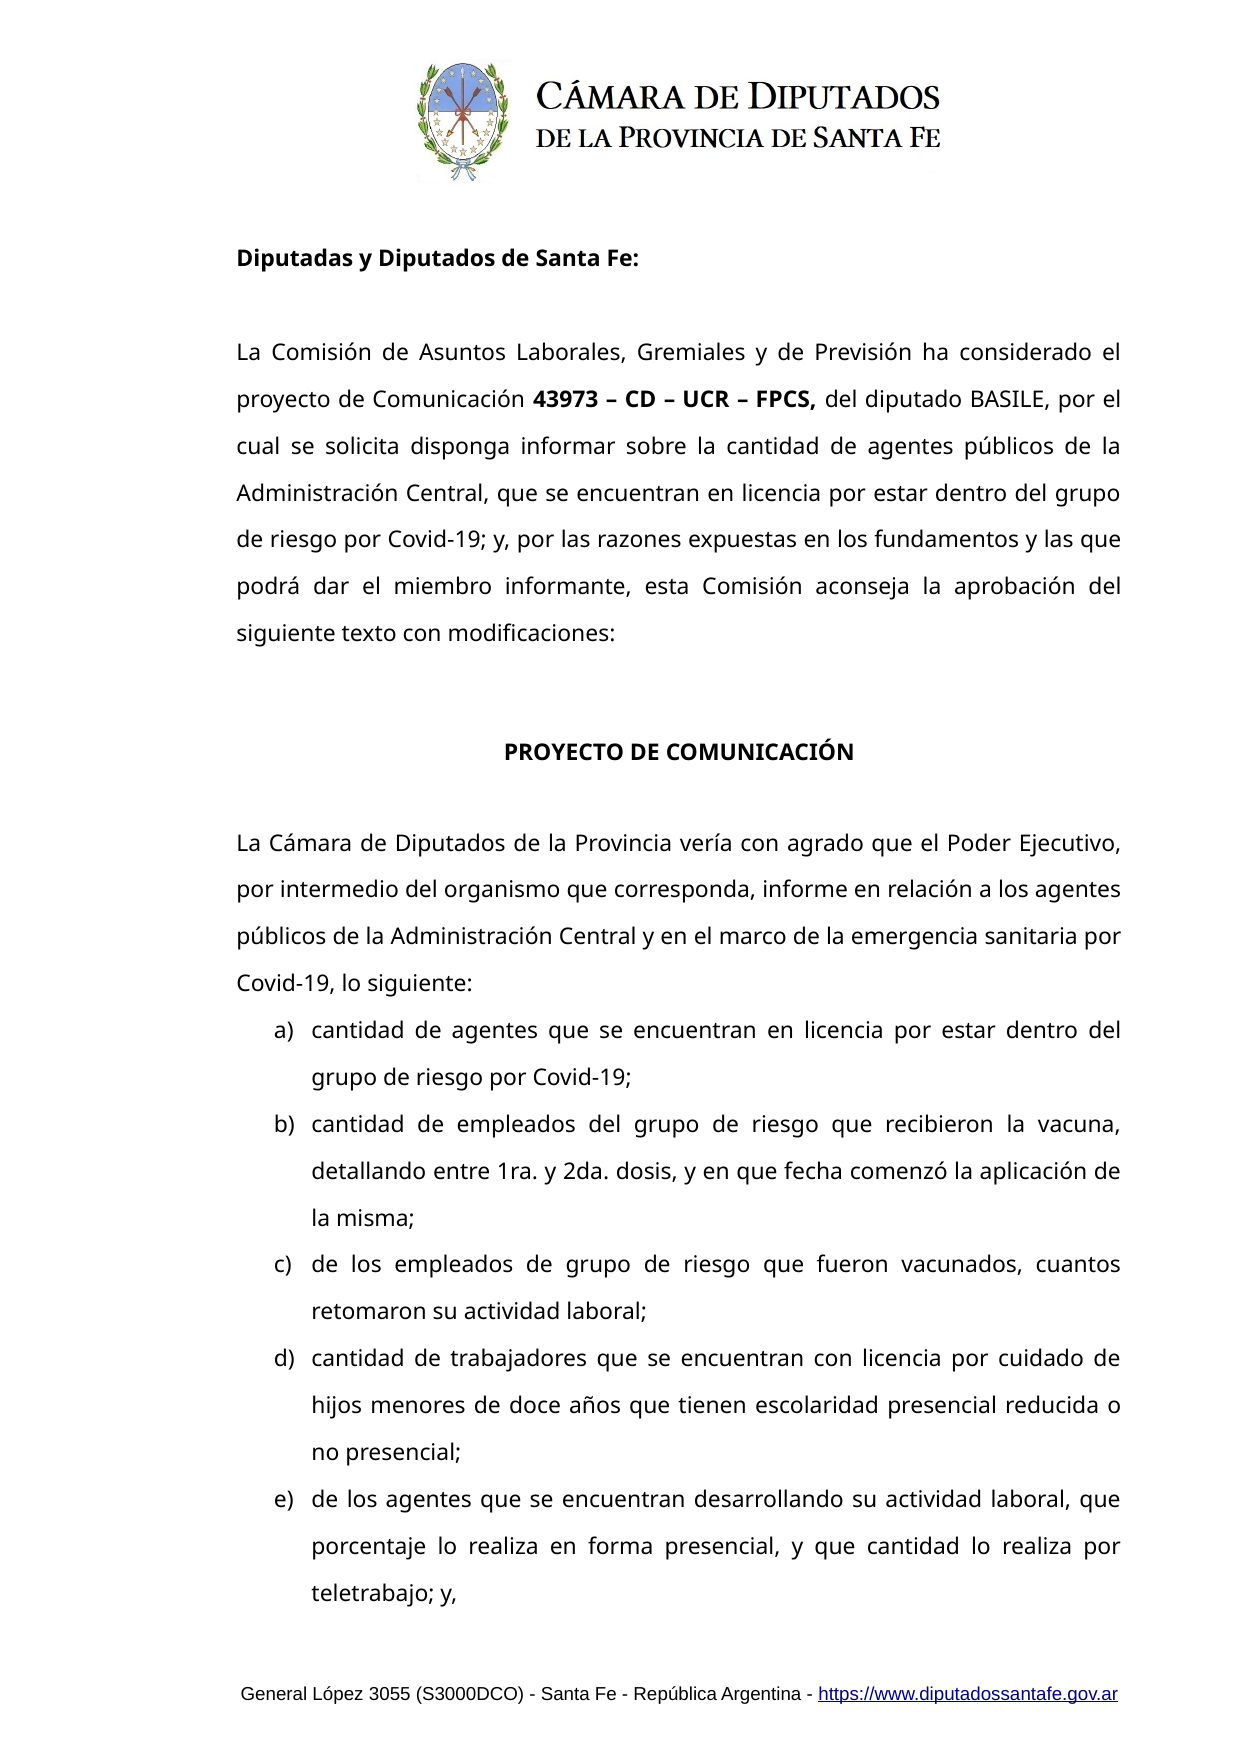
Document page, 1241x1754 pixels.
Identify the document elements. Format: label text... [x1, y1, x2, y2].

list de los empleados de grupo de riesgo que fueron vacunados, cuantos retomaron su actividad laboral; [274, 1248, 1122, 1327]
text Diputadas y Diputados de Santa Fe: [236, 242, 1122, 273]
subtitle PROYECTO DE COMUNICACIÓN [236, 736, 1122, 767]
picture [413, 59, 945, 183]
text La Comisión de Asuntos Laborales, Gremiales y de Previsión ha considerado el proyecto de Comunicación 43973 – CD – UCR – FPCS, del diputado BASILE, por el cual se solicita disponga informar sobre la cantidad de agentes públicos de la Administración Central, que se encuentran en licencia por estar dentro del grupo de riesgo por Covid-19; y, por las razones expuestas en los fundamentos y las que podrá dar el miembro informante, esta Comisión aconseja la aprobación del siguiente texto con modificaciones: [236, 336, 1122, 648]
list cantidad de trabajadores que se encuentran con licencia por cuidado de hijos menores de doce años que tienen escolaridad presencial reducida o no presencial; [274, 1342, 1122, 1467]
list de los agentes que se encuentran desarrollando su actividad laboral, que porcentaje lo realiza en forma presencial, y que cantidad lo realiza por teletrabajo; y, [274, 1483, 1122, 1608]
list cantidad de empleados del grupo de riesgo que recibieron la vacuna, detallando entre 1ra. y 2da. dosis, y en que fecha comenzó la aplicación de la misma; [274, 1108, 1122, 1233]
text La Cámara de Diputados de la Provincia vería con agrado que el Poder Ejecutivo, por intermedio del organismo que corresponda, informe en relación a los agentes públicos de la Administración Central y en el marco de la emergencia sanitaria por Covid-19, lo siguiente: [236, 827, 1122, 998]
list cantidad de agentes que se encuentran en licencia por estar dentro del grupo de riesgo por Covid-19; [274, 1014, 1122, 1092]
